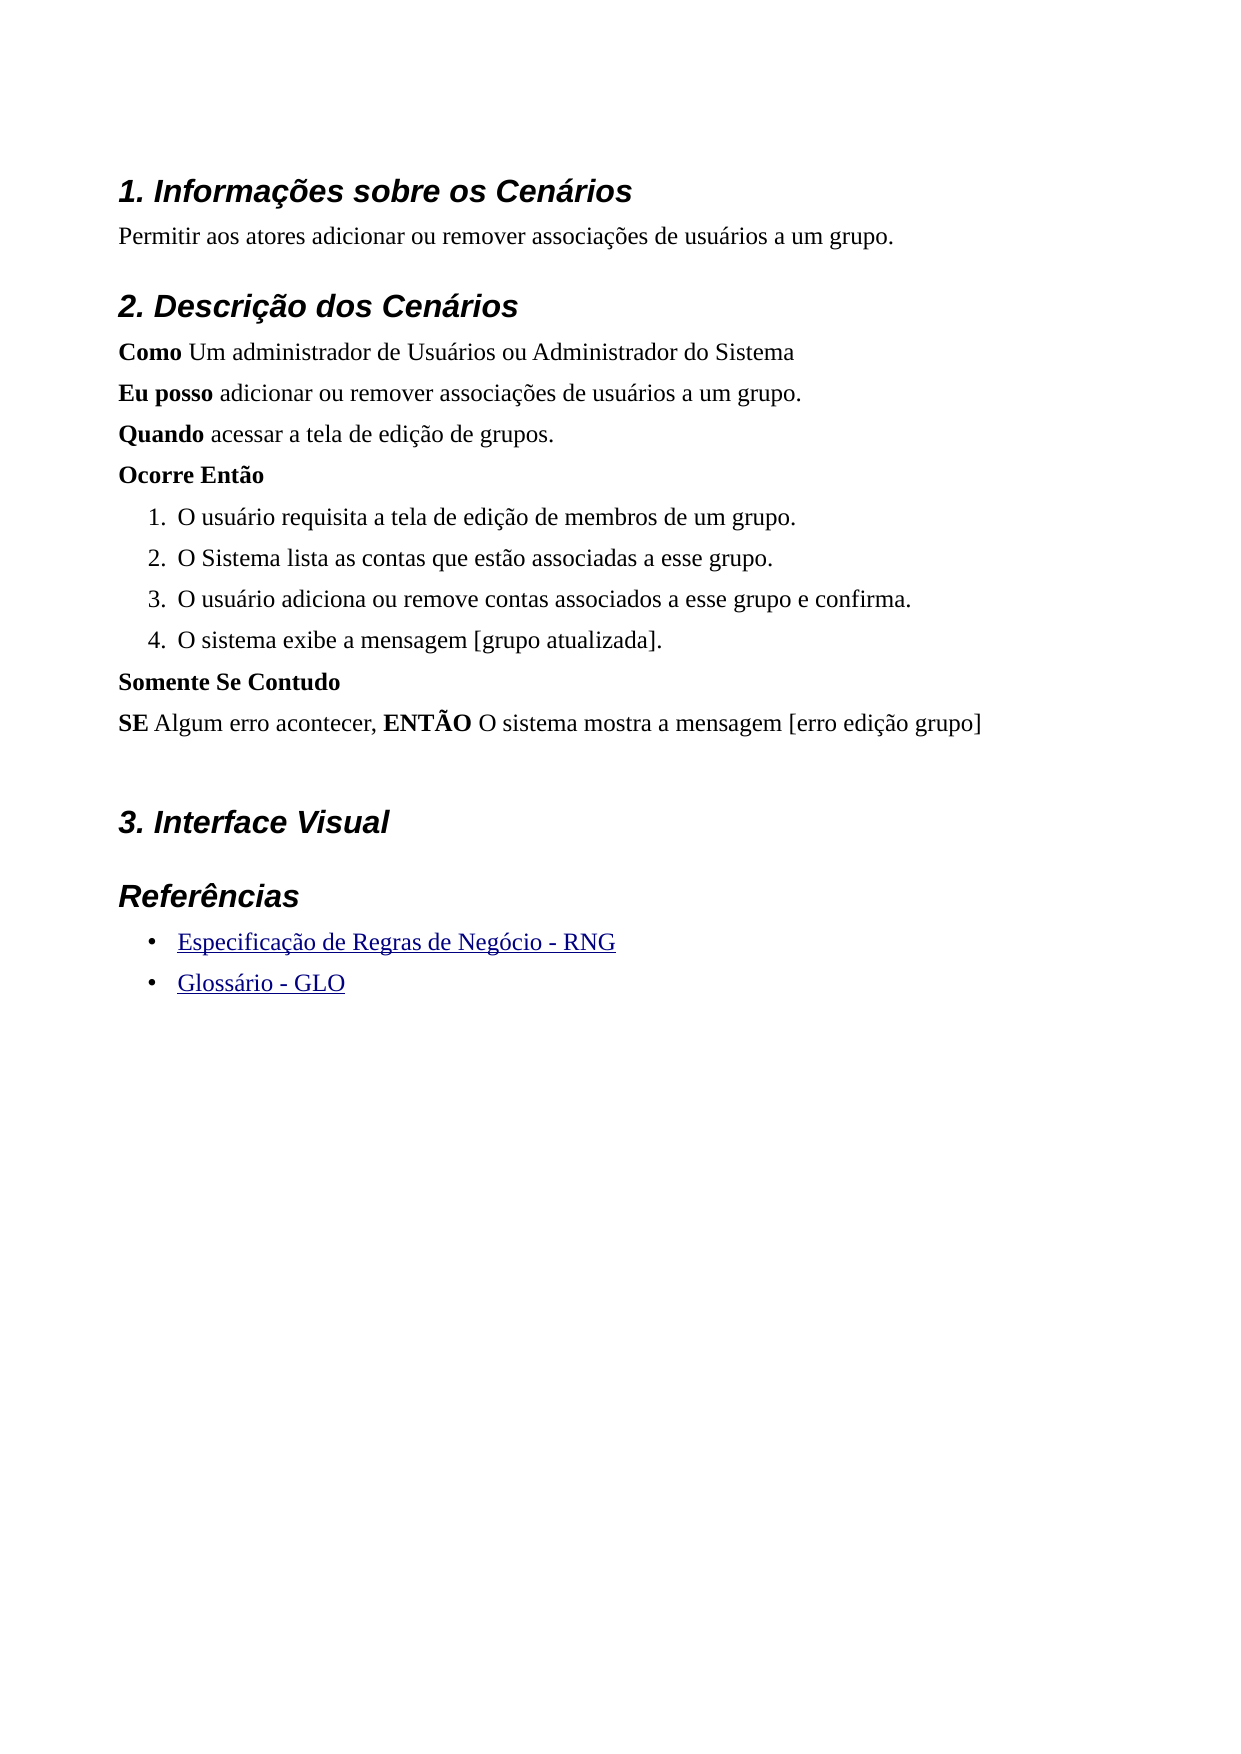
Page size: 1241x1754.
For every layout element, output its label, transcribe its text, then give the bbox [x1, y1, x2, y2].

text Somente Se Contudo [118, 667, 1122, 696]
list O usuário requisita a tela de edição de membros de um grupo. [148, 502, 1122, 531]
text Eu posso adicionar ou remover associações de usuários a um grupo. [118, 378, 1122, 407]
subtitle 3. Interface Visual [118, 803, 1122, 840]
text Ocorre Então [118, 461, 1122, 489]
subtitle Referências [118, 877, 1122, 914]
text Permitir aos atores adicionar ou remover associações de usuários a um grupo. [118, 221, 1122, 250]
subtitle 1. Informações sobre os Cenários [118, 172, 1122, 209]
list O Sistema lista as contas que estão associadas a esse grupo. [148, 543, 1122, 572]
subtitle 2. Descrição dos Cenários [118, 287, 1122, 324]
list Especificação de Regras de Negócio - RNG [148, 927, 1122, 956]
list O sistema exibe a mensagem [grupo atualizada]. [148, 626, 1122, 654]
text Como Um administrador de Usuários ou Administrador do Sistema [118, 337, 1122, 366]
list O usuário adiciona ou remove contas associados a esse grupo e confirma. [148, 584, 1122, 613]
text SE Algum erro acontecer, ENTÃO O sistema mostra a mensagem [erro edição grupo] [118, 708, 1122, 766]
text Quando acessar a tela de edição de grupos. [118, 419, 1122, 448]
list Glossário - GLO [148, 968, 1122, 997]
